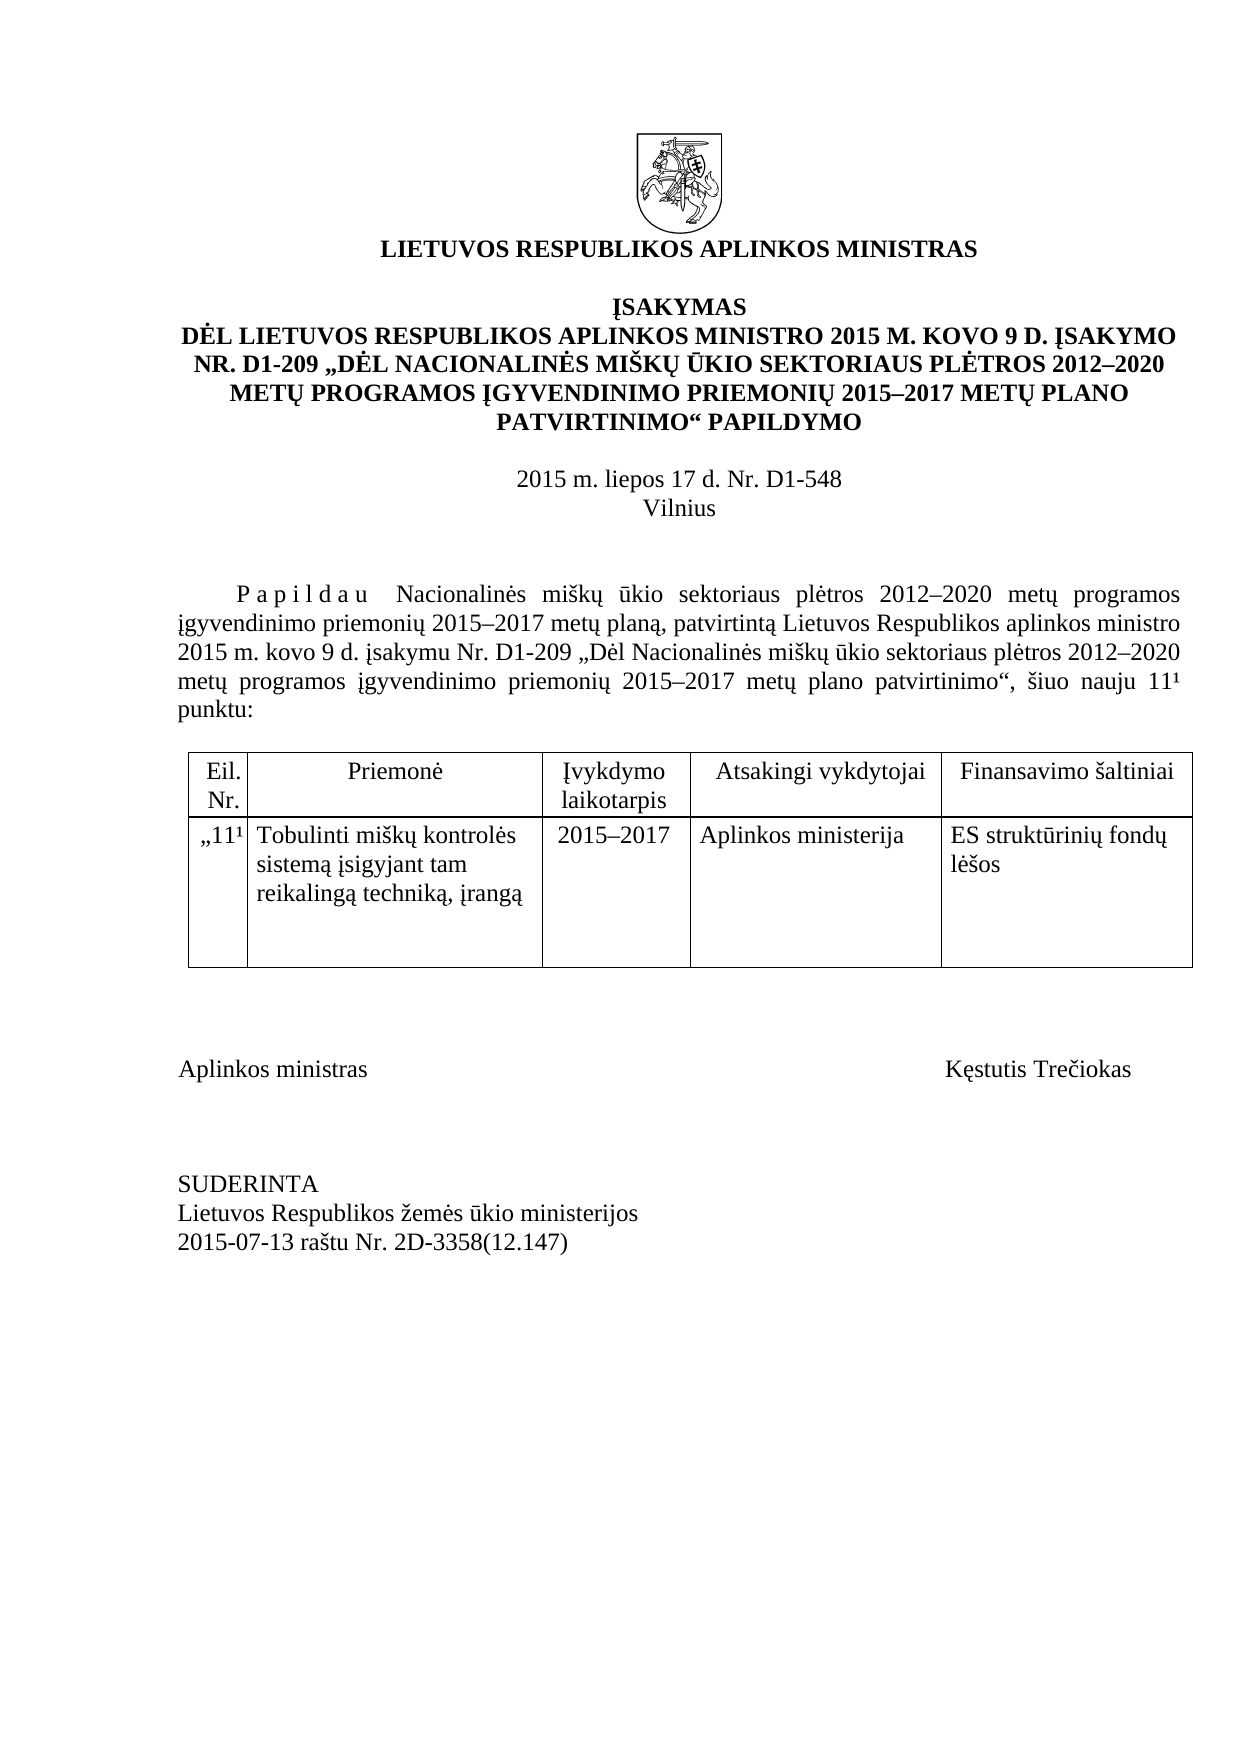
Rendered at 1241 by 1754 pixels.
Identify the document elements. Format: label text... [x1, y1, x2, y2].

text ĮSAKYMAS [177, 292, 1181, 321]
text 2015 m. liepos 17 d. Nr. D1-548 [177, 464, 1181, 493]
text Vilnius [177, 493, 1181, 522]
table_header Finansavimo šaltiniai [942, 753, 1192, 816]
text Lietuvos Respublikos žemės ūkio ministerijos [177, 1198, 1181, 1227]
table_header Įvykdymo laikotarpis [543, 753, 690, 816]
table_cell „11¹ [189, 818, 247, 967]
text SUDERINTA [177, 1169, 1181, 1198]
table_cell ES struktūrinių fondų lėšos [942, 818, 1192, 967]
table_header Priemonė [248, 753, 542, 816]
text LIETUVOS RESPUBLIKOS APLINKOS MINISTRAS [177, 234, 1181, 263]
text Papildau Nacionalinės miškų ūkio sektoriaus plėtros 2012–2020 metų programos įgyvendinimo priemonių 2015–2017 metų planą, patvirtintą Lietuvos Respublikos aplinkos ministro 2015 m. kovo 9 d. įsakymu Nr. D1-209 „Dėl Nacionalinės miškų ūkio sektoriaus plėtros 2012–2020 metų programos įgyvendinimo priemonių 2015–2017 metų plano patvirtinimo“, šiuo nauju 11¹ punktu: [177, 579, 1181, 723]
table_header Eil. Nr. [189, 753, 247, 816]
table_cell Tobulinti miškų kontrolės sistemą įsigyjant tam reikalingą techniką, įrangą [248, 818, 542, 967]
table_cell 2015–2017 [543, 818, 690, 967]
text DĖL LIETUVOS RESPUBLIKOS APLINKOS MINISTRO 2015 M. KOVO 9 D. ĮSAKYMO NR. D1-209 „DĖL NACIONALINĖS MIŠKŲ ŪKIO SEKTORIAUS PLĖTROS 2012–2020 METŲ PROGRAMOS ĮGYVENDINIMO PRIEMONIŲ 2015–2017 METŲ PLANO PATVIRTINIMO“ PAPILDYMO [177, 321, 1181, 436]
text Aplinkos ministras Kęstutis Trečiokas [178, 1054, 1181, 1083]
table_cell Aplinkos ministerija [691, 818, 941, 967]
text 2015-07-13 raštu Nr. 2D-3358(12.147) [177, 1227, 1181, 1256]
table_header Atsakingi vykdytojai [691, 753, 941, 816]
